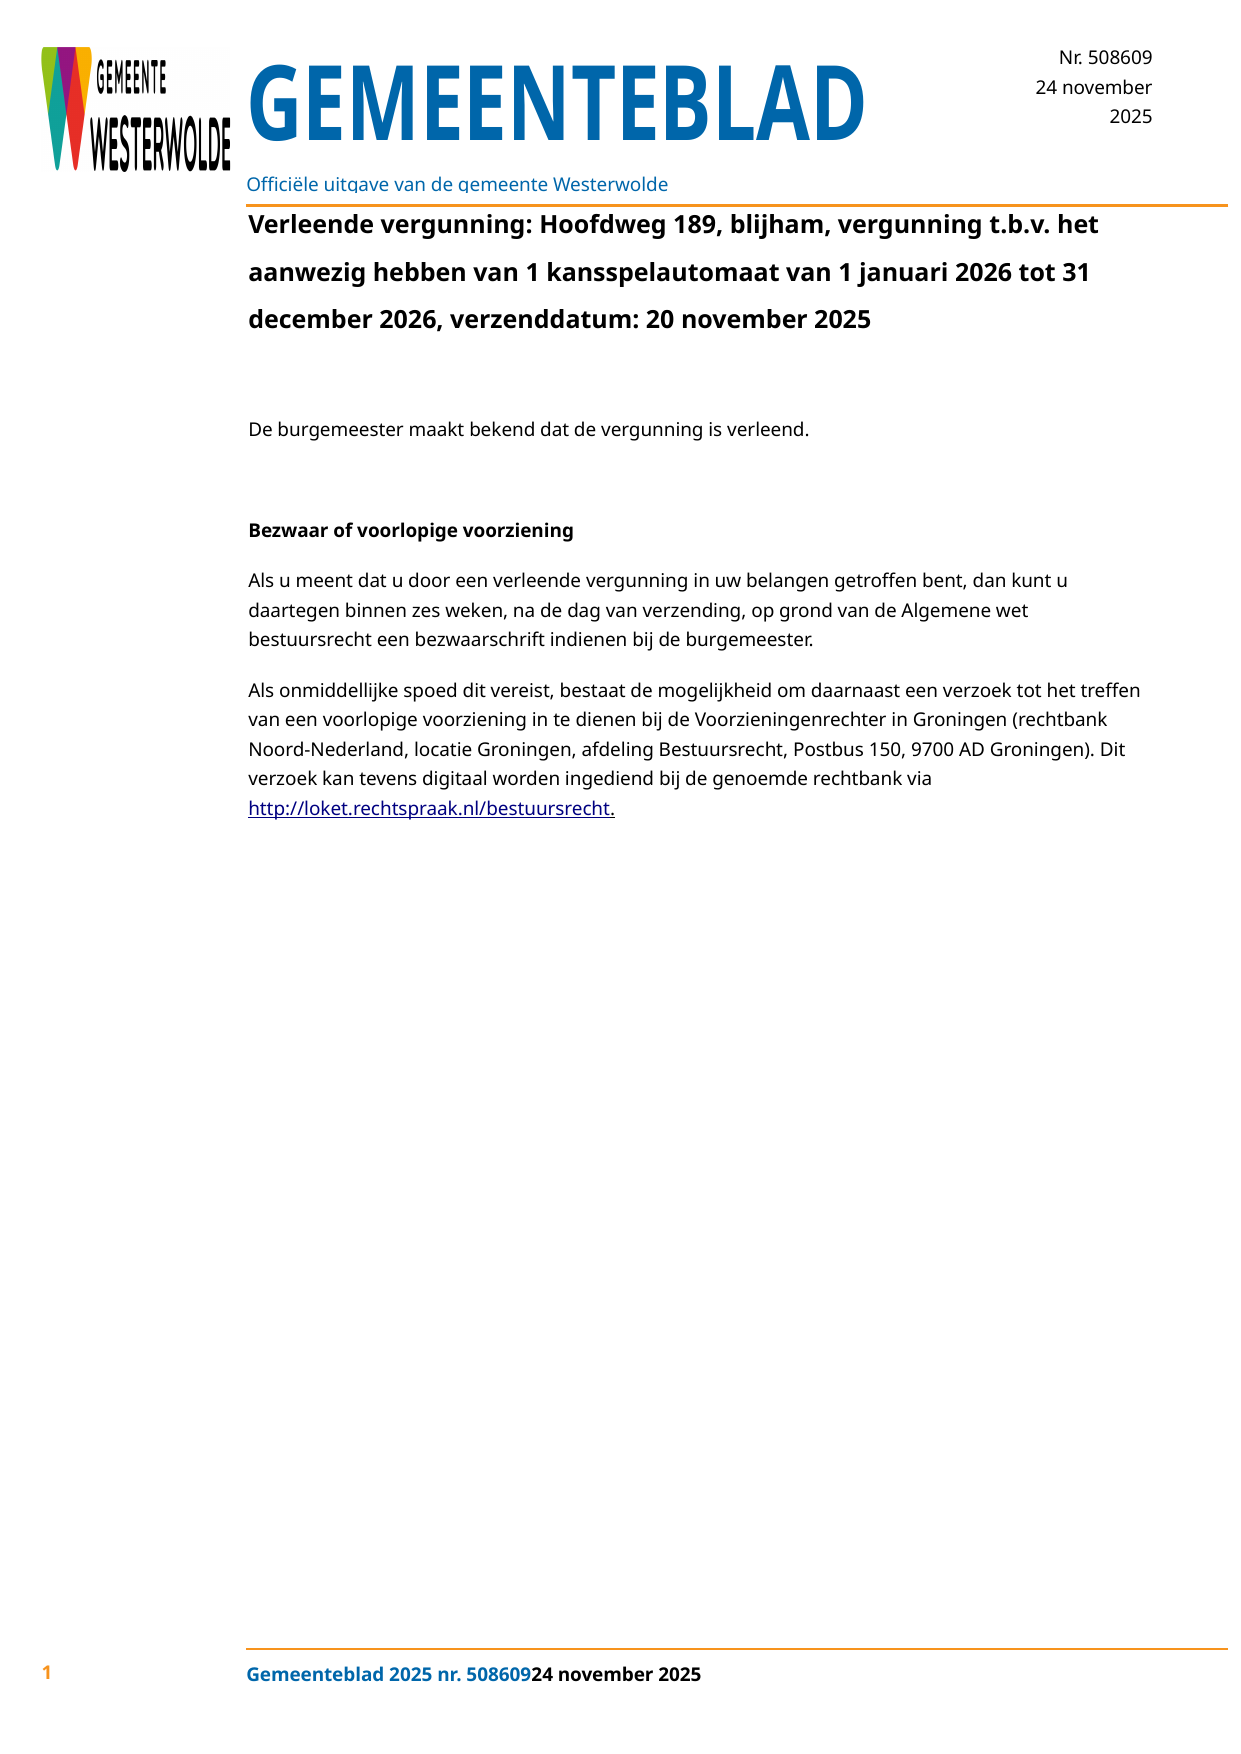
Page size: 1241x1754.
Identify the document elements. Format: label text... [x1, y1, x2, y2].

text Als onmiddellijke spoed dit vereist, bestaat de mogelijkheid om daarnaast een verzoek tot het treffen van een voorlopige voorziening in te dienen bij de Voorzieningenrechter in Groningen (rechtbank Noord-Nederland, locatie Groningen, afdeling Bestuursrecht, Postbus 150, 9700 AD Groningen). Dit verzoek kan tevens digitaal worden ingediend bij de genoemde rechtbank via http://loket.rechtspraak.nl/bestuursrecht. [248, 677, 1152, 821]
text Als u meent dat u door een verleende vergunning in uw belangen getroffen bent, dan kunt u daartegen binnen zes weken, na de dag van verzending, op grond van de Algemene wet bestuursrecht een bezwaarschrift indienen bij de burgemeester. [248, 567, 1152, 652]
text De burgemeester maakt bekend dat de vergunning is verleend. [248, 416, 1152, 442]
picture [41, 47, 231, 172]
text Bezwaar of voorlopige voorziening [248, 517, 1152, 542]
text Verleende vergunning: Hoofdweg 189, blijham, vergunning t.b.v. het aanwezig hebben van 1 kansspelautomaat van 1 januari 2026 tot 31 december 2026, verzenddatum: 20 november 2025 [248, 207, 1152, 336]
